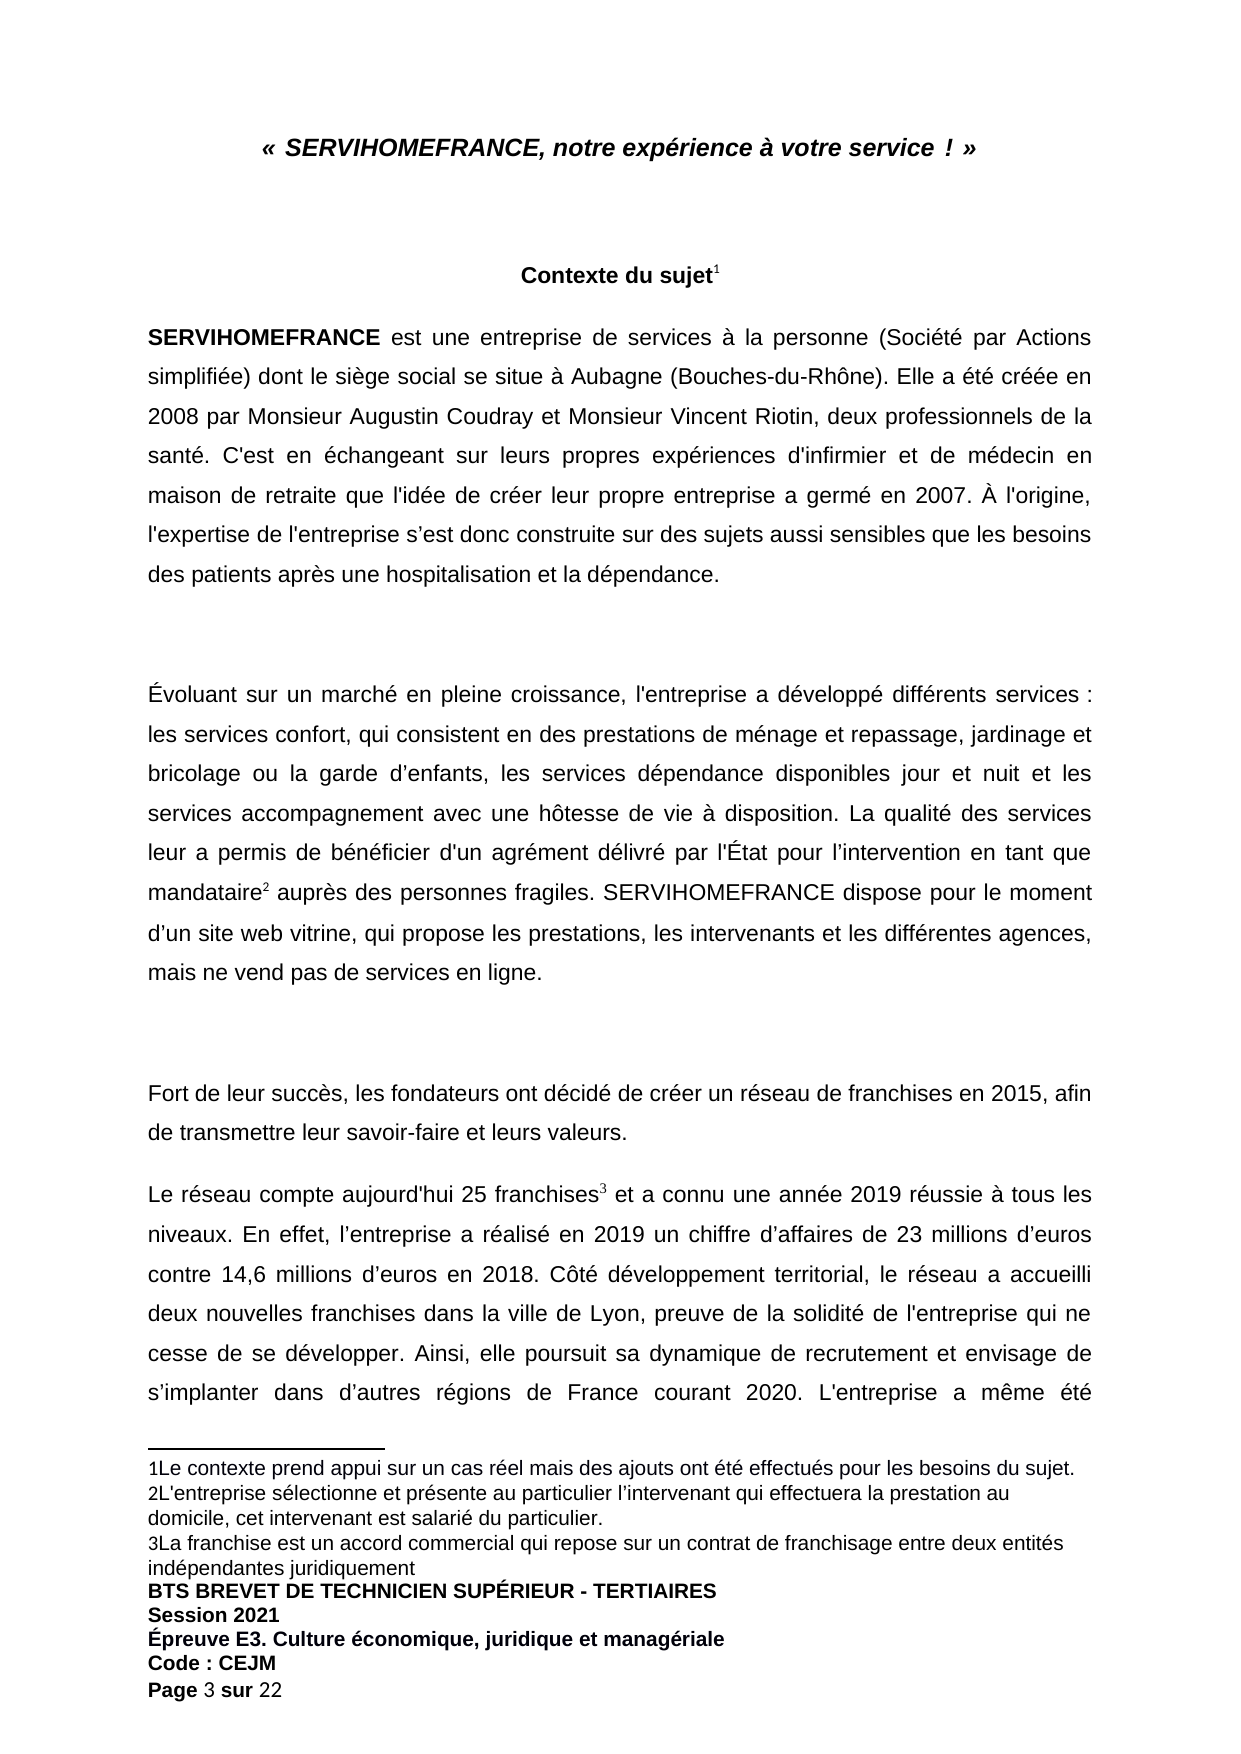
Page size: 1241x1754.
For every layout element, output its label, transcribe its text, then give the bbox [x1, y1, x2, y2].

text Le réseau compte aujourd'hui 25 franchises et a connu une année 2019 réussie à tous les niveaux. En effet, l’entreprise a réalisé en 2019 un chiffre d’affaires de 23 millions d’euros contre 14,6 millions d’euros en 2018. Côté développement territorial, le réseau a accueilli deux nouvelles franchises dans la ville de Lyon, preuve de la solidité de l'entreprise qui ne cesse de se développer. Ainsi, elle poursuit sa dynamique de recrutement et envisage de s’implanter dans d’autres régions de France courant 2020. L'entreprise a même été [148, 1179, 1093, 1406]
text Contexte du sujet [148, 261, 1093, 289]
text L'entreprise sélectionne et présente au particulier l’intervenant qui effectuera la prestation au domicile, cet intervenant est salarié du particulier. [148, 1481, 1093, 1530]
text « SERVIHOMEFRANCE, notre expérience à votre service ! » [148, 133, 1093, 162]
text SERVIHOMEFRANCE est une entreprise de services à la personne (Société par Actions simplifiée) dont le siège social se situe à Aubagne (Bouches-du-Rhône). Elle a été créée en 2008 par Monsieur Augustin Coudray et Monsieur Vincent Riotin, deux professionnels de la santé. C'est en échangeant sur leurs propres expériences d'infirmier et de médecin en maison de retraite que l'idée de créer leur propre entreprise a germé en 2007. À l'origine, l'expertise de l'entreprise s’est donc construite sur des sujets aussi sensibles que les besoins des patients après une hospitalisation et la dépendance. [148, 324, 1093, 587]
text La franchise est un accord commercial qui repose sur un contrat de franchisage entre deux entités indépendantes juridiquement [148, 1530, 1093, 1579]
text Évoluant sur un marché en pleine croissance, l'entreprise a développé différents services : les services confort, qui consistent en des prestations de ménage et repassage, jardinage et bricolage ou la garde d’enfants, les services dépendance disponibles jour et nuit et les services accompagnement avec une hôtesse de vie à disposition. La qualité des services leur a permis de bénéficier d'un agrément délivré par l'État pour l’intervention en tant que mandataire auprès des personnes fragiles. SERVIHOMEFRANCE dispose pour le moment d’un site web vitrine, qui propose les prestations, les intervenants et les différentes agences, mais ne vend pas de services en ligne. [148, 681, 1093, 986]
text Fort de leur succès, les fondateurs ont décidé de créer un réseau de franchises en 2015, afin de transmettre leur savoir-faire et leurs valeurs. [148, 1080, 1093, 1146]
text Le contexte prend appui sur un cas réel mais des ajouts ont été effectués pour les besoins du sujet. [148, 1455, 1093, 1481]
